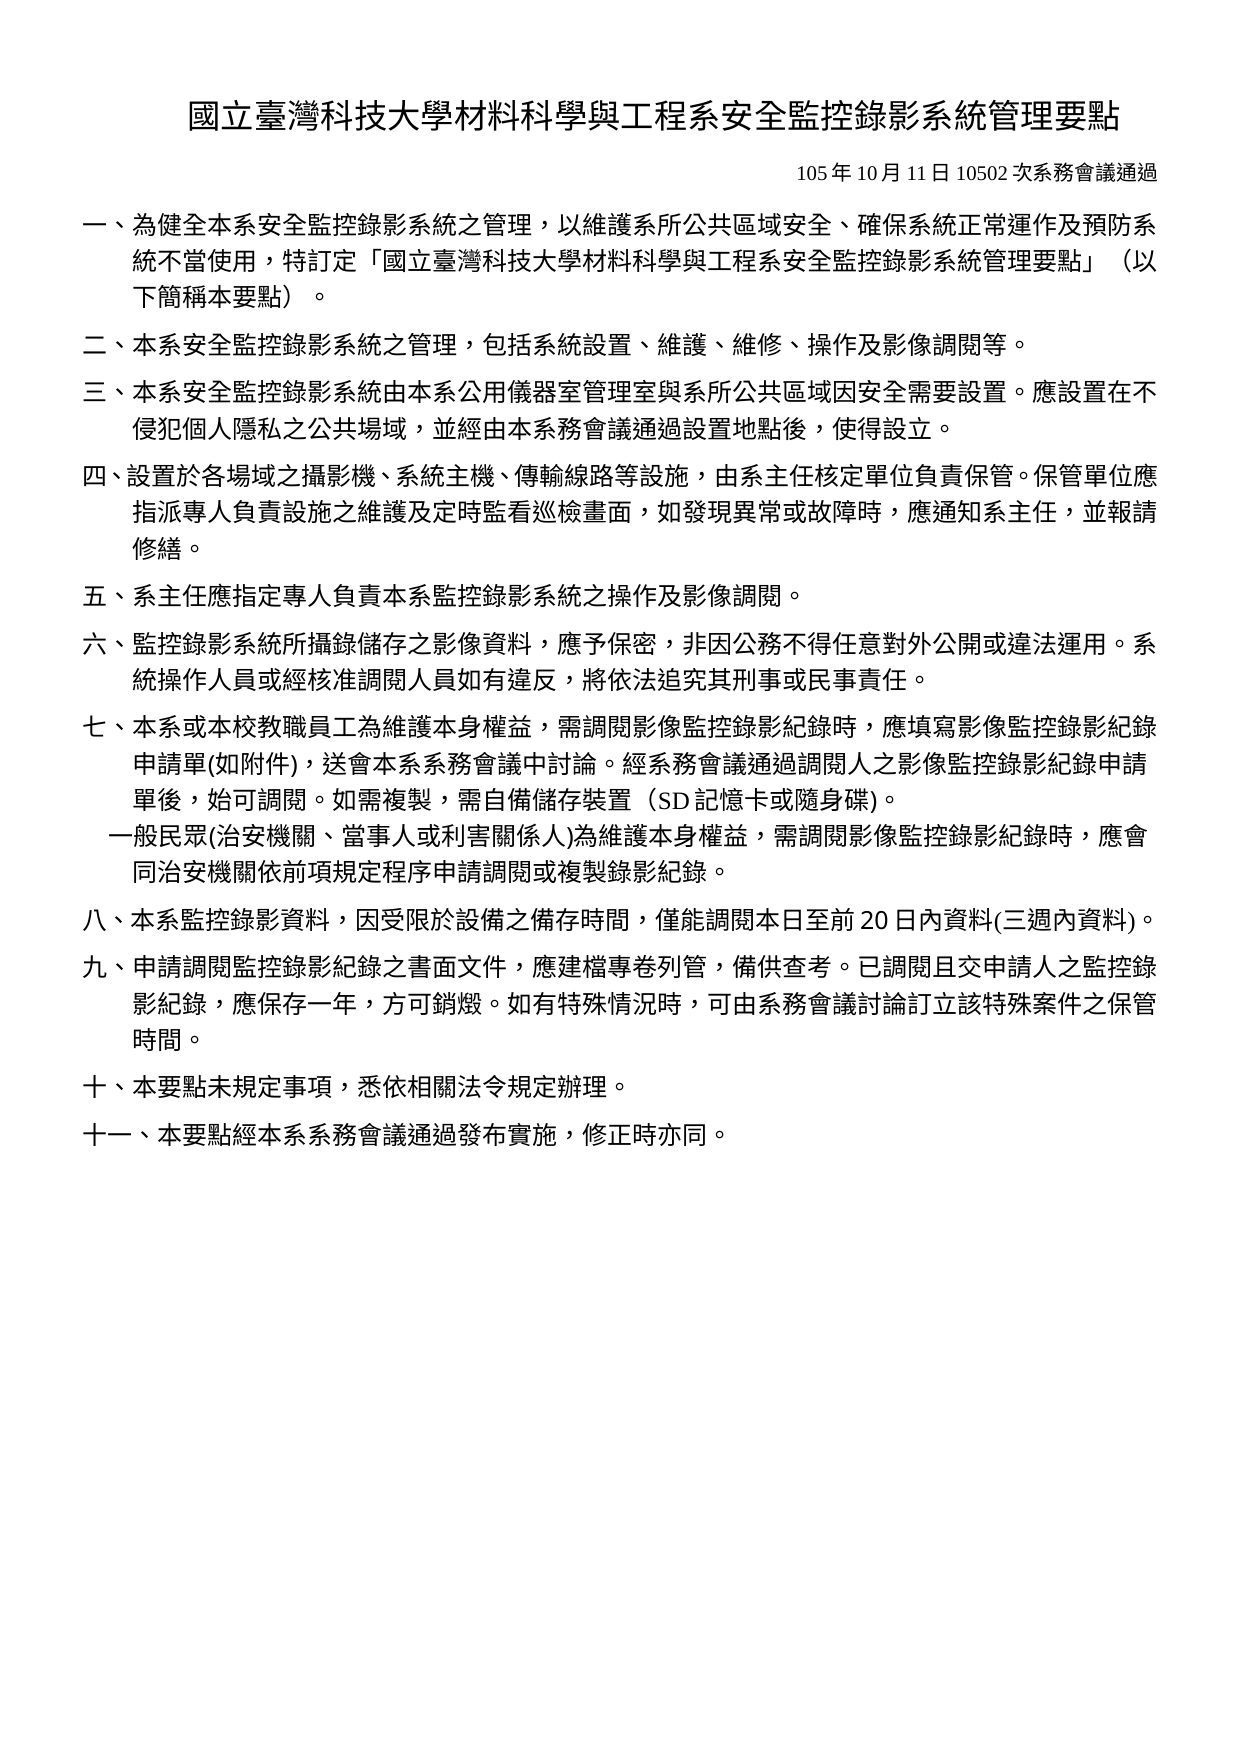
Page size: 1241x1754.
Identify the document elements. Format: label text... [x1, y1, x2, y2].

text 九、申請調閱監控錄影紀錄之書面文件，應建檔專卷列管，備供查考。已調閱且交申請人之監控錄影紀錄，應保存一年，方可銷燬。如有特殊情況時，可由系務會議討論訂立該特殊案件之保管時間。 [83, 948, 1158, 1057]
text 五、系主任應指定專人負責本系監控錄影系統之操作及影像調閱。 [83, 577, 1158, 613]
text 八、本系監控錄影資料，因受限於設備之備存時間，僅能調閱本日至前20日內資料(三週內資料)。 [83, 900, 1158, 937]
text 105年10月11日10502次系務會議通過 [83, 156, 1158, 187]
text 一般民眾(治安機關、當事人或利害關係人)為維護本身權益，需調閱影像監控錄影紀錄時，應會同治安機關依前項規定程序申請調閱或複製錄影紀錄。 [83, 817, 1158, 889]
text 六、監控錄影系統所攝錄儲存之影像資料，應予保密，非因公務不得任意對外公開或違法運用。系統操作人員或經核准調閱人員如有違反，將依法追究其刑事或民事責任。 [83, 624, 1158, 697]
text 國立臺灣科技大學材料科學與工程系安全監控錄影系統管理要點 [149, 89, 1158, 138]
text 三、本系安全監控錄影系統由本系公用儀器室管理室與系所公共區域因安全需要設置。應設置在不侵犯個人隱私之公共場域，並經由本系務會議通過設置地點後，使得設立。 [83, 373, 1158, 445]
text 十、本要點未規定事項，悉依相關法令規定辦理。 [83, 1068, 1158, 1104]
text 一、為健全本系安全監控錄影系統之管理，以維護系所公共區域安全、確保系統正常運作及預防系統不當使用，特訂定「國立臺灣科技大學材料科學與工程系安全監控錄影系統管理要點」（以下簡稱本要點）。 [83, 205, 1158, 314]
text 二、本系安全監控錄影系統之管理，包括系統設置、維護、維修、操作及影像調閱等。 [83, 325, 1158, 362]
text 七、本系或本校教職員工為維護本身權益，需調閱影像監控錄影紀錄時，應填寫影像監控錄影紀錄申請單(如附件)，送會本系系務會議中討論。經系務會議通過調閱人之影像監控錄影紀錄申請單後，始可調閱。如需複製，需自備儲存裝置（SD記憶卡或隨身碟)。 [83, 708, 1158, 817]
text 四、設置於各場域之攝影機、系統主機、傳輸線路等設施，由系主任核定單位負責保管。保管單位應指派專人負責設施之維護及定時監看巡檢畫面，如發現異常或故障時，應通知系主任，並報請修繕。 [83, 457, 1158, 565]
text 十一、本要點經本系系務會議通過發布實施，修正時亦同。 [83, 1115, 1158, 1152]
